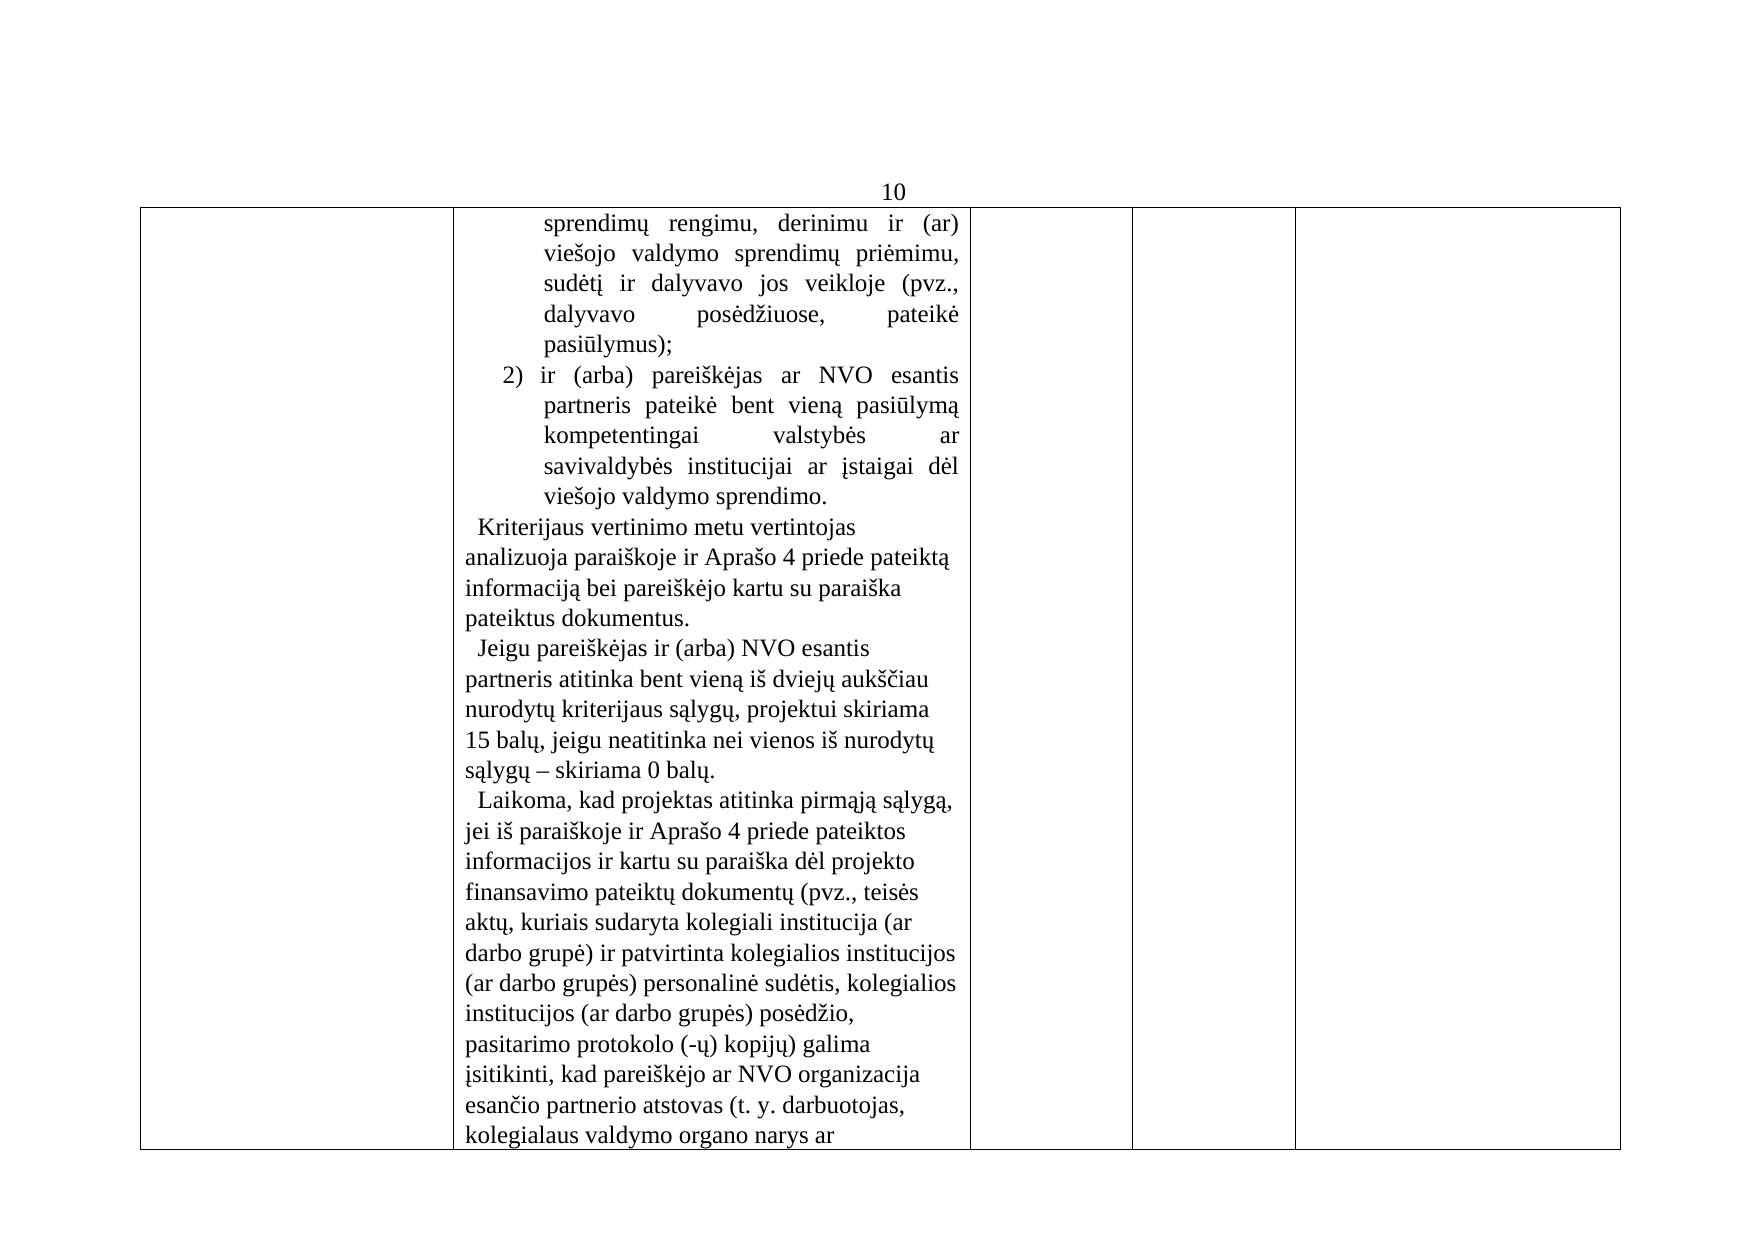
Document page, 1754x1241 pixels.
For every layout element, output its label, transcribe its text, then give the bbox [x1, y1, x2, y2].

table_cell [141, 208, 453, 1149]
table_cell [1133, 208, 1295, 1149]
table_cell sprendimų rengimu, derinimu ir (ar) viešojo valdymo sprendimų priėmimu, sudėtį ir dalyvavo jos veikloje (pvz., dalyvavo posėdžiuose, pateikė pasiūlymus); ir (arba) pareiškėjas ar NVO esantis partneris pateikė bent vieną pasiūlymą kompetentingai valstybės ar savivaldybės institucijai ar įstaigai dėl viešojo valdymo sprendimo. Kriterijaus vertinimo metu vertintojas analizuoja paraiškoje ir Aprašo 4 priede pateiktą informaciją bei pareiškėjo kartu su paraiška pateiktus dokumentus. Jeigu pareiškėjas ir (arba) NVO esantis partneris atitinka bent vieną iš dviejų aukščiau nurodytų kriterijaus sąlygų, projektui skiriama 15 balų, jeigu neatitinka nei vienos iš nurodytų sąlygų – skiriama 0 balų. Laikoma, kad projektas atitinka pirmąją sąlygą, jei iš paraiškoje ir Aprašo 4 priede pateiktos informacijos ir kartu su paraiška dėl projekto finansavimo pateiktų dokumentų (pvz., teisės aktų, kuriais sudaryta kolegiali institucija (ar darbo grupė) ir patvirtinta kolegialios institucijos (ar darbo grupės) personalinė sudėtis, kolegialios institucijos (ar darbo grupės) posėdžio, pasitarimo protokolo (-ų) kopijų) galima įsitikinti, kad pareiškėjo ar NVO organizacija esančio partnerio atstovas (t. y. darbuotojas, kolegialaus valdymo organo narys ar [454, 208, 970, 1149]
table_header [1621, 207, 1686, 1150]
table_cell [971, 208, 1132, 1149]
table_cell [1296, 208, 1620, 1149]
table_header [129, 207, 140, 1150]
